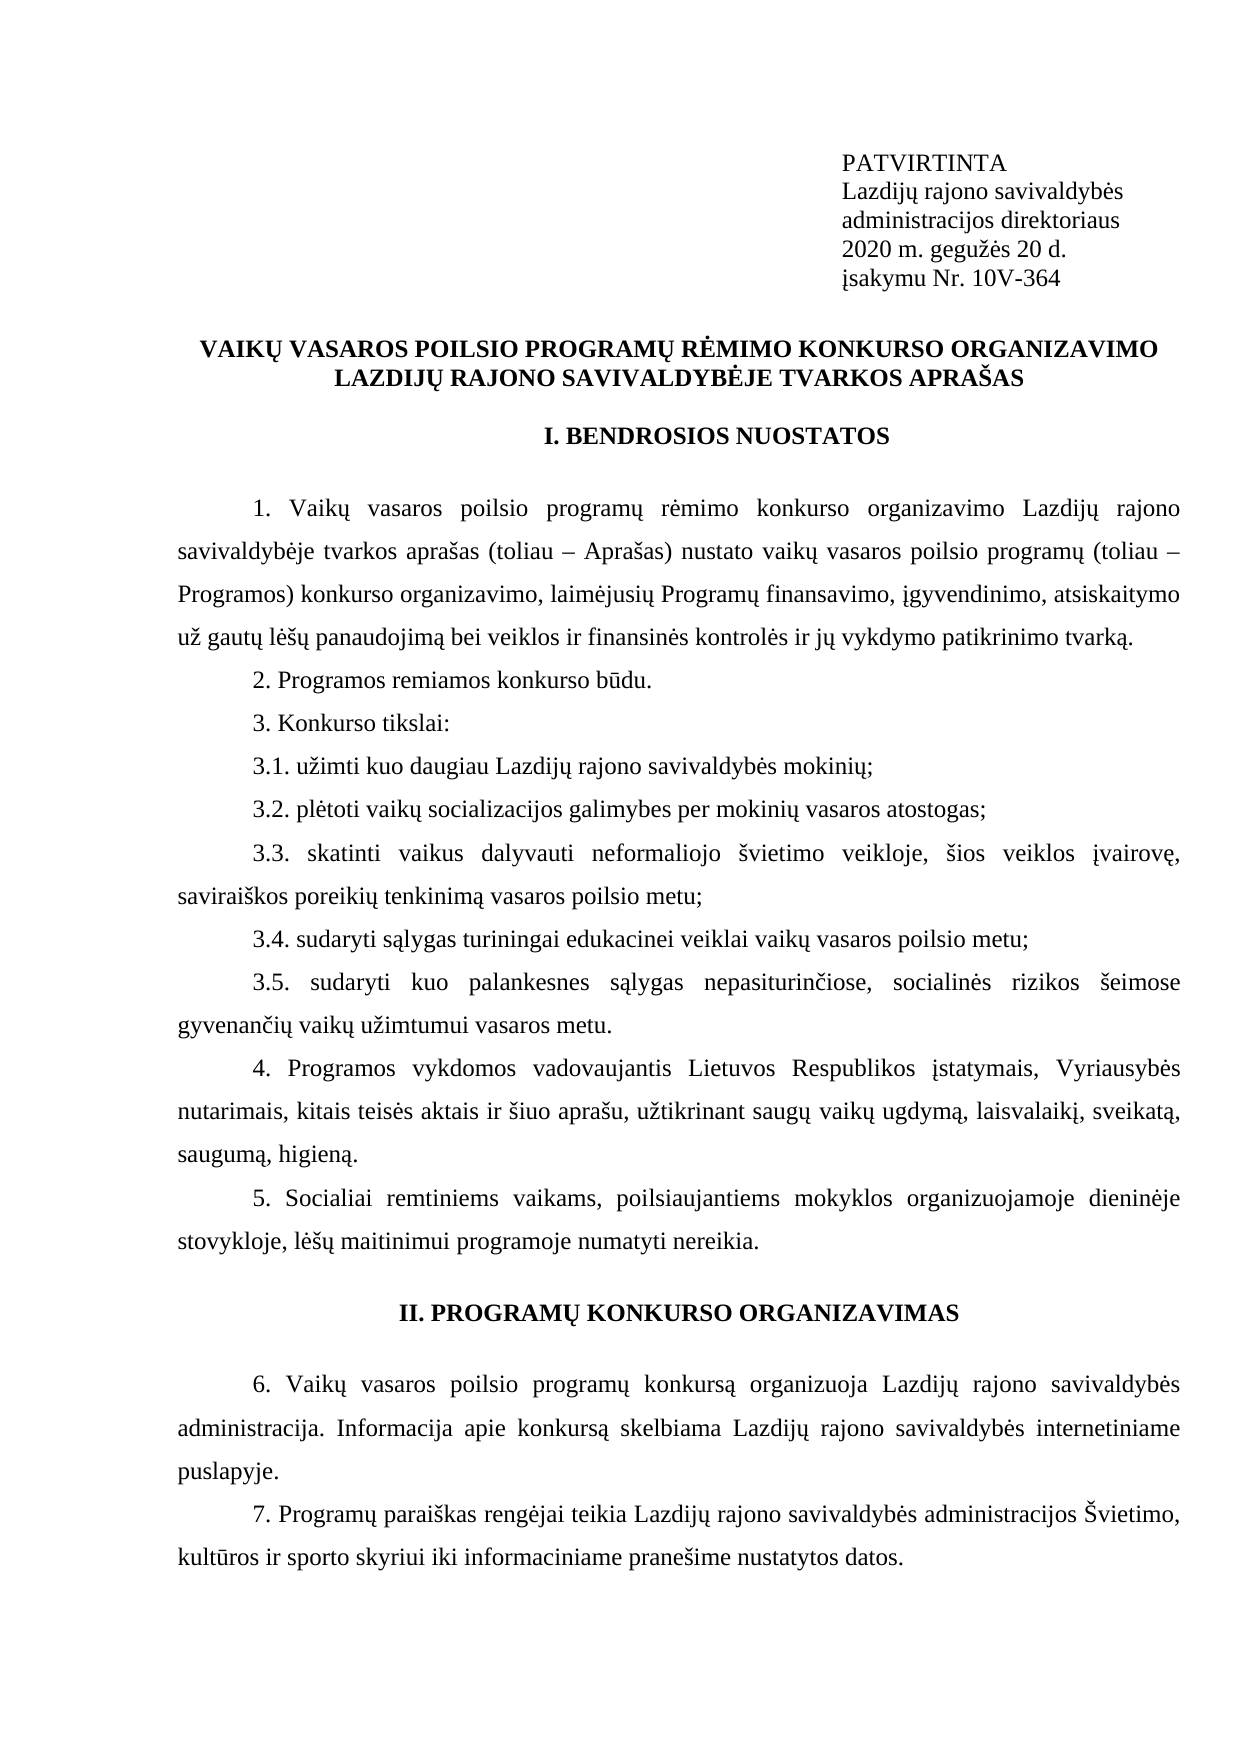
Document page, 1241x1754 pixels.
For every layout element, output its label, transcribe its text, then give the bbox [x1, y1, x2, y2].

text 3. Konkurso tikslai: [177, 708, 1181, 737]
text II. PROGRAMŲ KONKURSO ORGANIZAVIMAS [177, 1298, 1181, 1326]
text 3.5. sudaryti kuo palankesnes sąlygas nepasiturinčiose, socialinės rizikos šeimose gyvenančių vaikų užimtumui vasaros metu. [177, 967, 1181, 1039]
text įsakymu Nr. 10V-364 [709, 263, 1181, 291]
text 7. Programų paraiškas rengėjai teikia Lazdijų rajono savivaldybės administracijos Švietimo, kultūros ir sporto skyriui iki informaciniame pranešime nustatytos datos. [177, 1499, 1181, 1571]
text administracijos direktoriaus [709, 205, 1181, 234]
text 6. Vaikų vasaros poilsio programų konkursą organizuoja Lazdijų rajono savivaldybės administracija. Informacija apie konkursą skelbiama Lazdijų rajono savivaldybės internetiniame puslapyje. [177, 1369, 1181, 1484]
text 3.1. užimti kuo daugiau Lazdijų rajono savivaldybės mokinių; [177, 751, 1181, 780]
text 2. Programos remiamos konkurso būdu. [177, 665, 1181, 694]
text 3.4. sudaryti sąlygas turiningai edukacinei veiklai vaikų vasaros poilsio metu; [177, 924, 1181, 953]
text 2020 m. gegužės 20 d. [709, 234, 1181, 263]
text 4. Programos vykdomos vadovaujantis Lietuvos Respublikos įstatymais, Vyriausybės nutarimais, kitais teisės aktais ir šiuo aprašu, užtikrinant saugų vaikų ugdymą, laisvalaikį, sveikatą, saugumą, higieną. [177, 1053, 1181, 1168]
text I. BENDROSIOS NUOSTATOS [252, 421, 1181, 449]
text VAIKŲ VASAROS POILSIO PROGRAMŲ RĖMIMO KONKURSO ORGANIZAVIMO LAZDIJŲ RAJONO SAVIVALDYBĖJE TVARKOS APRAŠAS [177, 334, 1181, 392]
text 1. Vaikų vasaros poilsio programų rėmimo konkurso organizavimo Lazdijų rajono savivaldybėje tvarkos aprašas (toliau – Aprašas) nustato vaikų vasaros poilsio programų (toliau – Programos) konkurso organizavimo, laimėjusių Programų finansavimo, įgyvendinimo, atsiskaitymo už gautų lėšų panaudojimą bei veiklos ir finansinės kontrolės ir jų vykdymo patikrinimo tvarką. [177, 493, 1181, 651]
text 3.3. skatinti vaikus dalyvauti neformaliojo švietimo veikloje, šios veiklos įvairovę, saviraiškos poreikių tenkinimą vasaros poilsio metu; [177, 838, 1181, 909]
text 3.2. plėtoti vaikų socializacijos galimybes per mokinių vasaros atostogas; [177, 794, 1181, 823]
text Lazdijų rajono savivaldybės [709, 176, 1181, 205]
text 5. Socialiai remtiniems vaikams, poilsiaujantiems mokyklos organizuojamoje dieninėje stovykloje, lėšų maitinimui programoje numatyti nereikia. [177, 1183, 1181, 1254]
text PATVIRTINTA [269, 148, 1181, 176]
